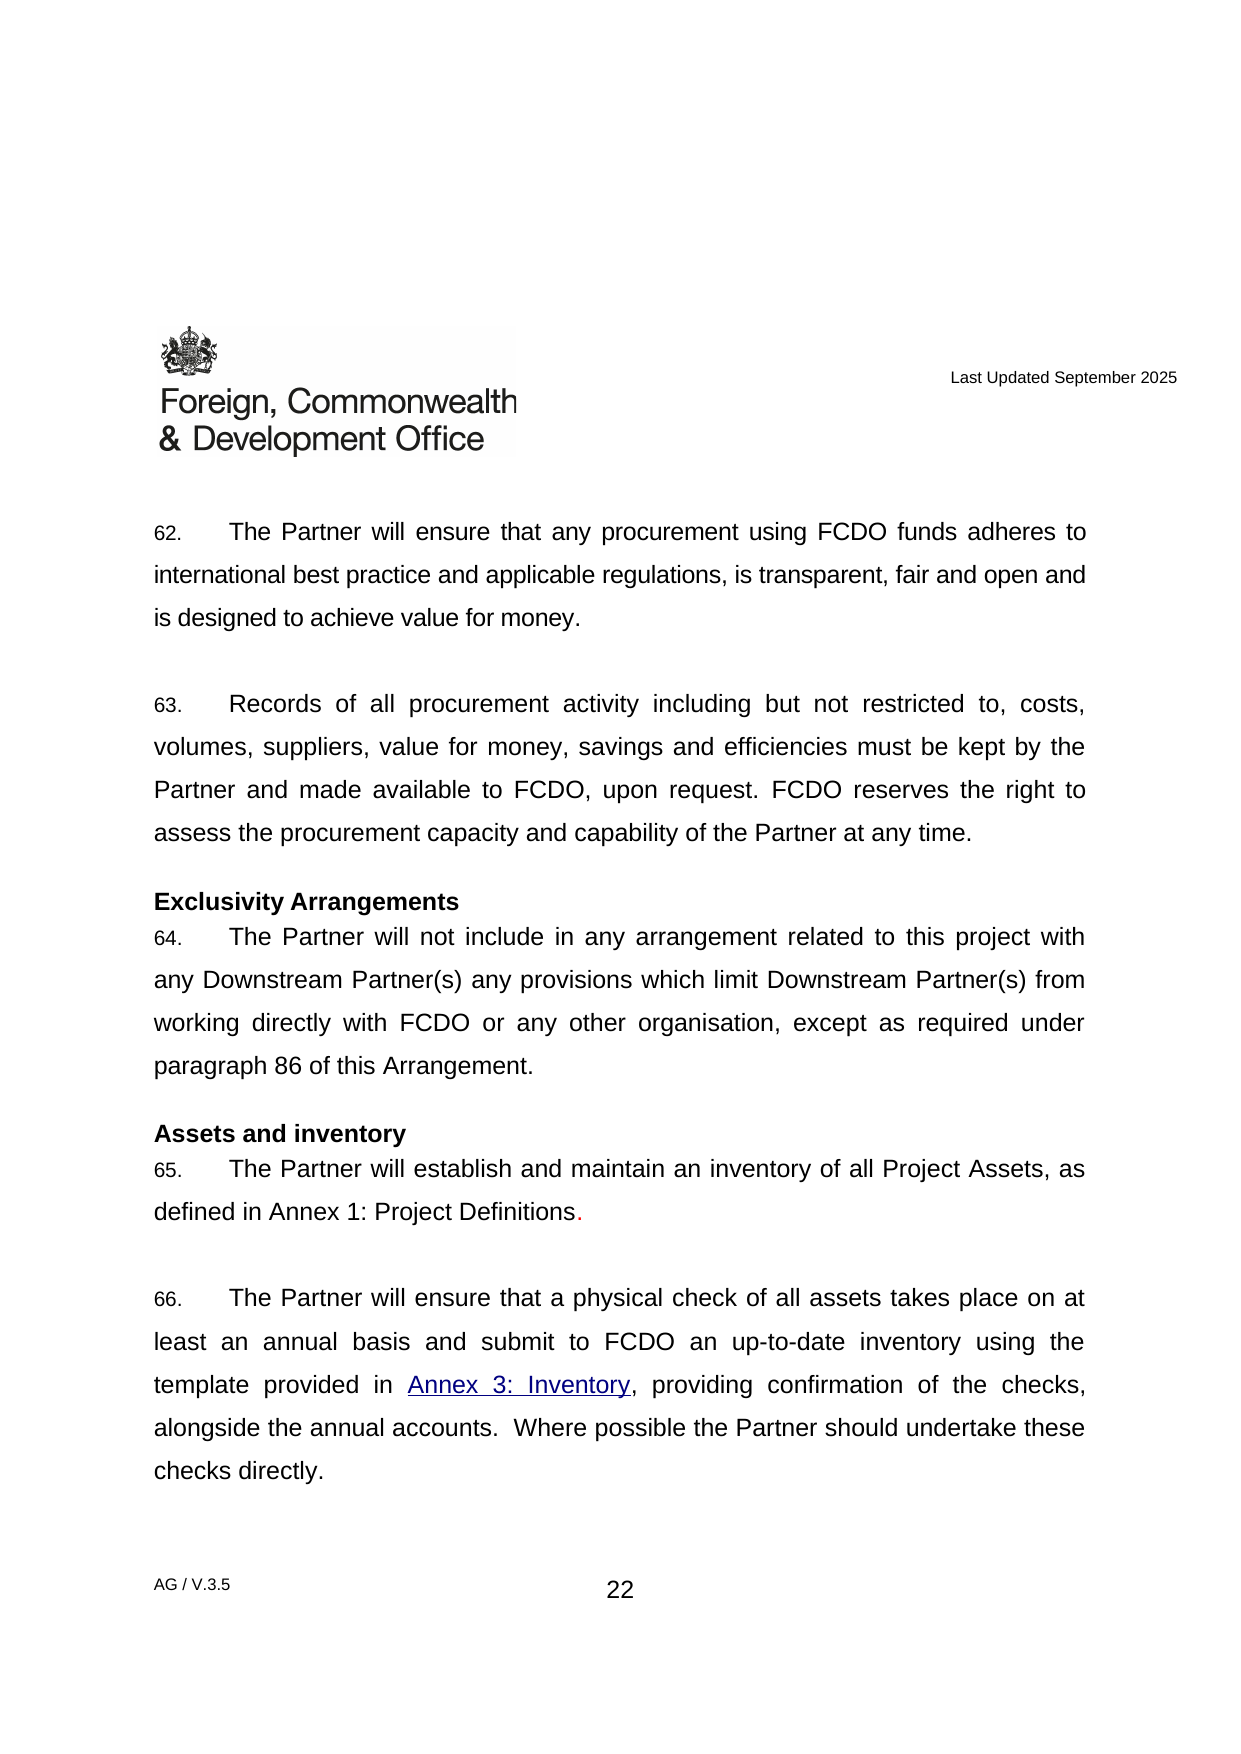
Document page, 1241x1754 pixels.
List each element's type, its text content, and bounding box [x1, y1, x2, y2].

list Records of all procurement activity including but not restricted to, costs, volumes, suppliers, value for money, savings and efficiencies must be kept by the Partner and made available to FCDO, upon request. FCDO reserves the right to assess the procurement capacity and capability of the Partner at any time. [153, 689, 1087, 847]
list The Partner will ensure that any procurement using FCDO funds adheres to international best practice and applicable regulations, is transparent, fair and open and is designed to achieve value for money. [153, 517, 1087, 632]
list The Partner will not include in any arrangement related to this project with any Downstream Partner(s) any provisions which limit Downstream Partner(s) from working directly with FCDO or any other organisation, except as required under paragraph 86 of this Arrangement. [153, 922, 1087, 1080]
list The Partner will establish and maintain an inventory of all Project Assets, as defined in Annex 1: Project Definitions. [153, 1154, 1087, 1226]
subtitle Exclusivity Arrangements [153, 887, 1087, 915]
subtitle Assets and inventory [153, 1119, 1087, 1148]
list The Partner will ensure that a physical check of all assets takes place on at least an annual basis and submit to FCDO an up-to-date inventory using the template provided in Annex 3: Inventory, providing confirmation of the checks, alongside the annual accounts. Where possible the Partner should undertake these checks directly. [153, 1283, 1087, 1485]
